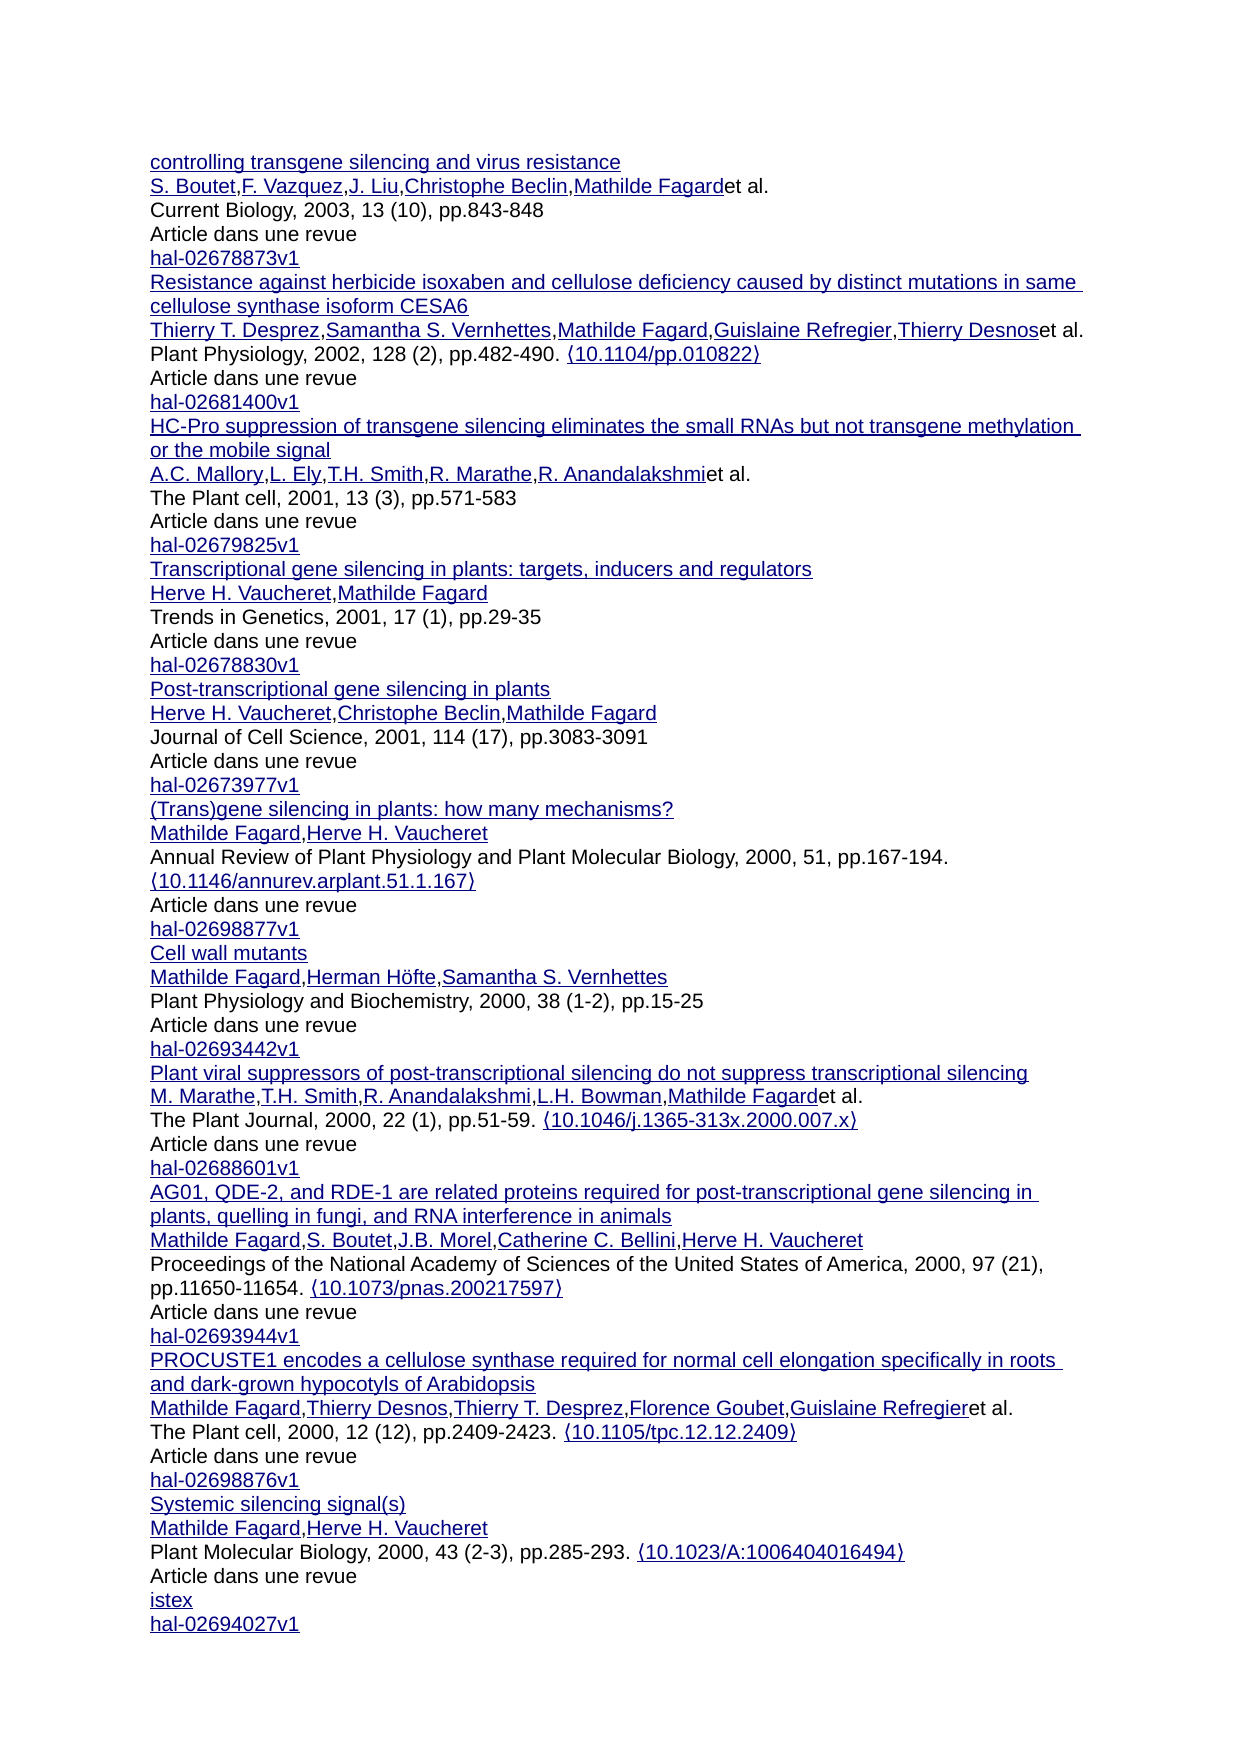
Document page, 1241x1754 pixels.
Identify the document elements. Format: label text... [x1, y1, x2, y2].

table_cell Plant viral suppressors of post-transcriptional silencing do not suppress transcriptional silencing M. Marathe,T.H. Smith,R. Anandalakshmi,L.H. Bowman,Mathilde Fagardet al. The Plant Journal, 2000, 22 (1), pp.51-59. ⟨10.1046/j.1365-313x.2000.007.x⟩ Article dans une revue hal-02688601v1 [150, 1060, 1090, 1180]
table_cell Cell wall mutants Mathilde Fagard,Herman Höfte,Samantha S. Vernhettes Plant Physiology and Biochemistry, 2000, 38 (1-2), pp.15-25 Article dans une revue hal-02693442v1 [150, 941, 1090, 1060]
table_cell controlling transgene silencing and virus resistance S. Boutet,F. Vazquez,J. Liu,Christophe Beclin,Mathilde Fagardet al. Current Biology, 2003, 13 (10), pp.843-848 Article dans une revue hal-02678873v1 [150, 150, 1090, 270]
table_cell Resistance against herbicide isoxaben and cellulose deficiency caused by distinct mutations in same cellulose synthase isoform CESA6 Thierry T. Desprez,Samantha S. Vernhettes,Mathilde Fagard,Guislaine Refregier,Thierry Desnoset al. Plant Physiology, 2002, 128 (2), pp.482-490. ⟨10.1104/pp.010822⟩ Article dans une revue hal-02681400v1 [150, 270, 1090, 413]
table_cell AG01, QDE-2, and RDE-1 are related proteins required for post-transcriptional gene silencing in plants, quelling in fungi, and RNA interference in animals Mathilde Fagard,S. Boutet,J.B. Morel,Catherine C. Bellini,Herve H. Vaucheret Proceedings of the National Academy of Sciences of the United States of America, 2000, 97 (21), pp.11650-11654. ⟨10.1073/pnas.200217597⟩ Article dans une revue hal-02693944v1 [150, 1180, 1090, 1348]
table_cell (Trans)gene silencing in plants: how many mechanisms? Mathilde Fagard,Herve H. Vaucheret Annual Review of Plant Physiology and Plant Molecular Biology, 2000, 51, pp.167-194. ⟨10.1146/annurev.arplant.51.1.167⟩ Article dans une revue hal-02698877v1 [150, 797, 1090, 941]
table_cell Post-transcriptional gene silencing in plants Herve H. Vaucheret,Christophe Beclin,Mathilde Fagard Journal of Cell Science, 2001, 114 (17), pp.3083-3091 Article dans une revue hal-02673977v1 [150, 677, 1090, 797]
table_cell Transcriptional gene silencing in plants: targets, inducers and regulators Herve H. Vaucheret,Mathilde Fagard Trends in Genetics, 2001, 17 (1), pp.29-35 Article dans une revue hal-02678830v1 [150, 557, 1090, 677]
table_cell HC-Pro suppression of transgene silencing eliminates the small RNAs but not transgene methylation or the mobile signal A.C. Mallory,L. Ely,T.H. Smith,R. Marathe,R. Anandalakshmiet al. The Plant cell, 2001, 13 (3), pp.571-583 Article dans une revue hal-02679825v1 [150, 414, 1090, 557]
table_cell PROCUSTE1 encodes a cellulose synthase required for normal cell elongation specifically in roots and dark-grown hypocotyls of Arabidopsis Mathilde Fagard,Thierry Desnos,Thierry T. Desprez,Florence Goubet,Guislaine Refregieret al. The Plant cell, 2000, 12 (12), pp.2409-2423. ⟨10.1105/tpc.12.12.2409⟩ Article dans une revue hal-02698876v1 [150, 1348, 1090, 1492]
table_cell Systemic silencing signal(s) Mathilde Fagard,Herve H. Vaucheret Plant Molecular Biology, 2000, 43 (2-3), pp.285-293. ⟨10.1023/A:1006404016494⟩ Article dans une revue istex hal-02694027v1 [150, 1492, 1090, 1635]
